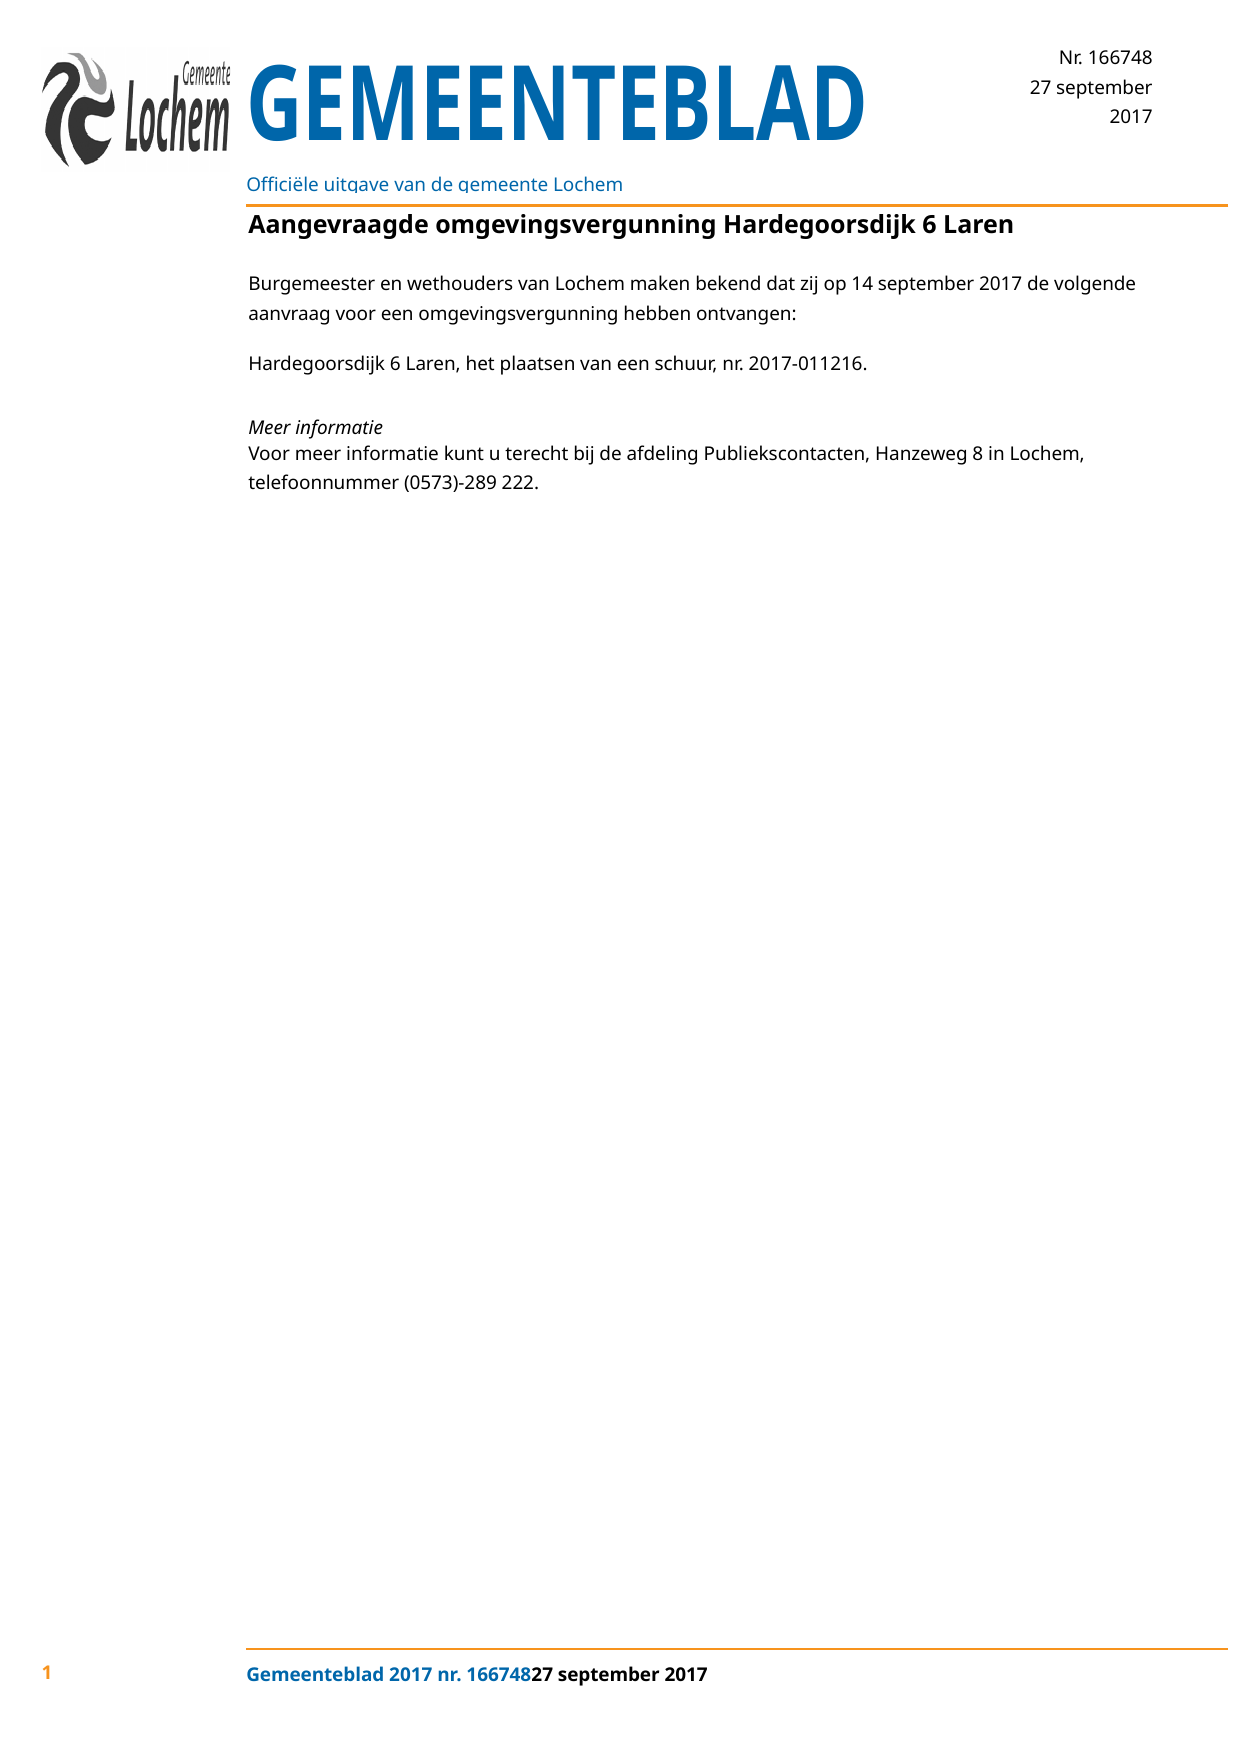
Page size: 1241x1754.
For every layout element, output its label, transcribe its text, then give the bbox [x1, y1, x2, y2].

text Burgemeester en wethouders van Lochem maken bekend dat zij op 14 september 2017 de volgende aanvraag voor een omgevingsvergunning hebben ontvangen: [248, 270, 1152, 326]
text Voor meer informatie kunt u terecht bij de afdeling Publiekscontacten, Hanzeweg 8 in Lochem, telefoonnummer (0573)-289 222. [248, 440, 1152, 495]
picture [41, 47, 231, 172]
text Meer informatie [248, 414, 1152, 440]
text Hardegoorsdijk 6 Laren, het plaatsen van een schuur, nr. 2017-011216. [248, 350, 1152, 376]
text Aangevraagde omgevingsvergunning Hardegoorsdijk 6 Laren [248, 207, 1152, 241]
